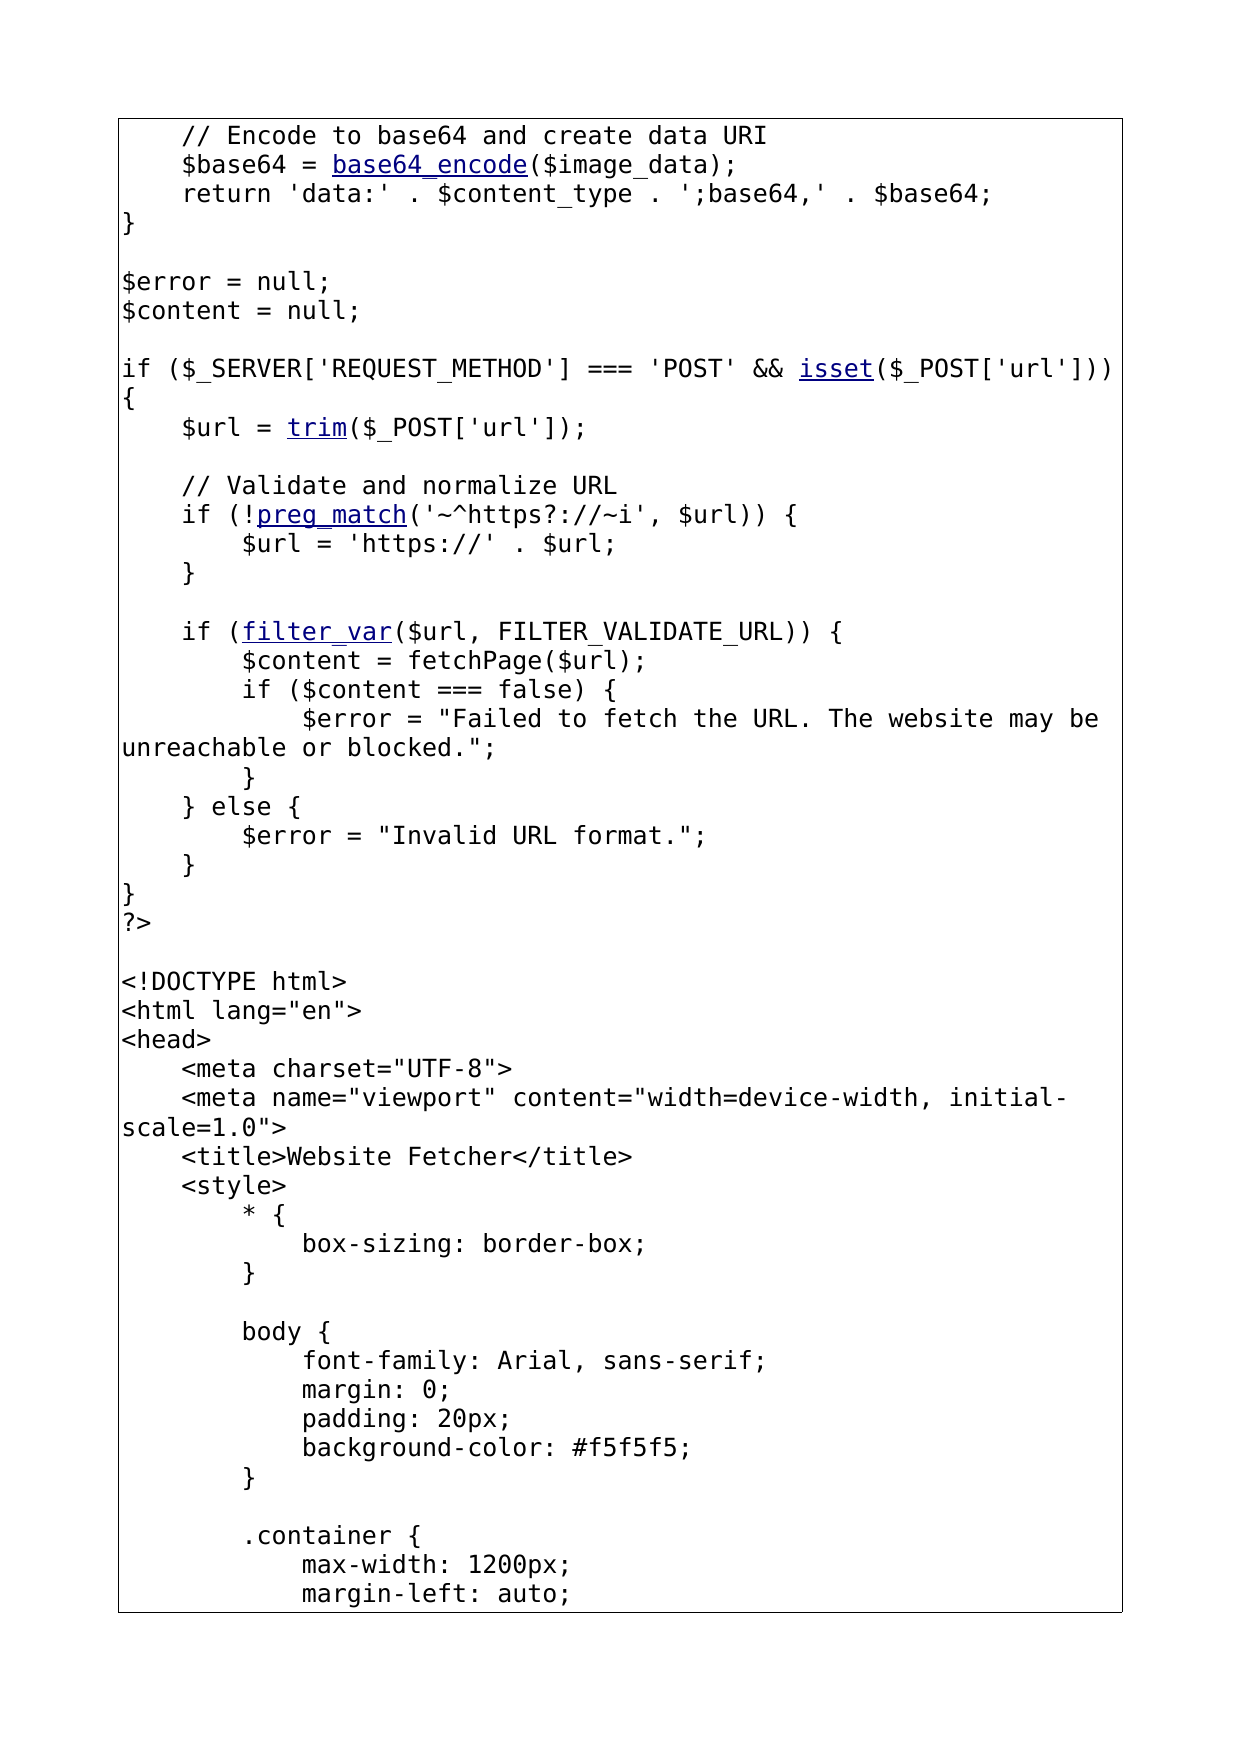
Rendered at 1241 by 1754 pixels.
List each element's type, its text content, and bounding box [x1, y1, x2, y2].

table_header // Encode to base64 and create data URI $base64 = base64_encode($image_data); return 'data:' . $content_type . ';base64,' . $base64; } $error = null; $content = null; if ($_SERVER['REQUEST_METHOD'] === 'POST' && isset($_POST['url'])) { $url = trim($_POST['url']); // Validate and normalize URL if (!preg_match('~^https?://~i', $url)) { $url = 'https://' . $url; } if (filter_var($url, FILTER_VALIDATE_URL)) { $content = fetchPage($url); if ($content === false) { $error = "Failed to fetch the URL. The website may be unreachable or blocked."; } } else { $error = "Invalid URL format."; } } ?> <!DOCTYPE html> <html lang="en"> <head> <meta charset="UTF-8"> <meta name="viewport" content="width=device-width, initial-scale=1.0"> <title>Website Fetcher</title> <style> * { box-sizing: border-box; } body { font-family: Arial, sans-serif; margin: 0; padding: 20px; background-color: #f5f5f5; } .container { max-width: 1200px; margin-left: auto; [119, 119, 1122, 1612]
